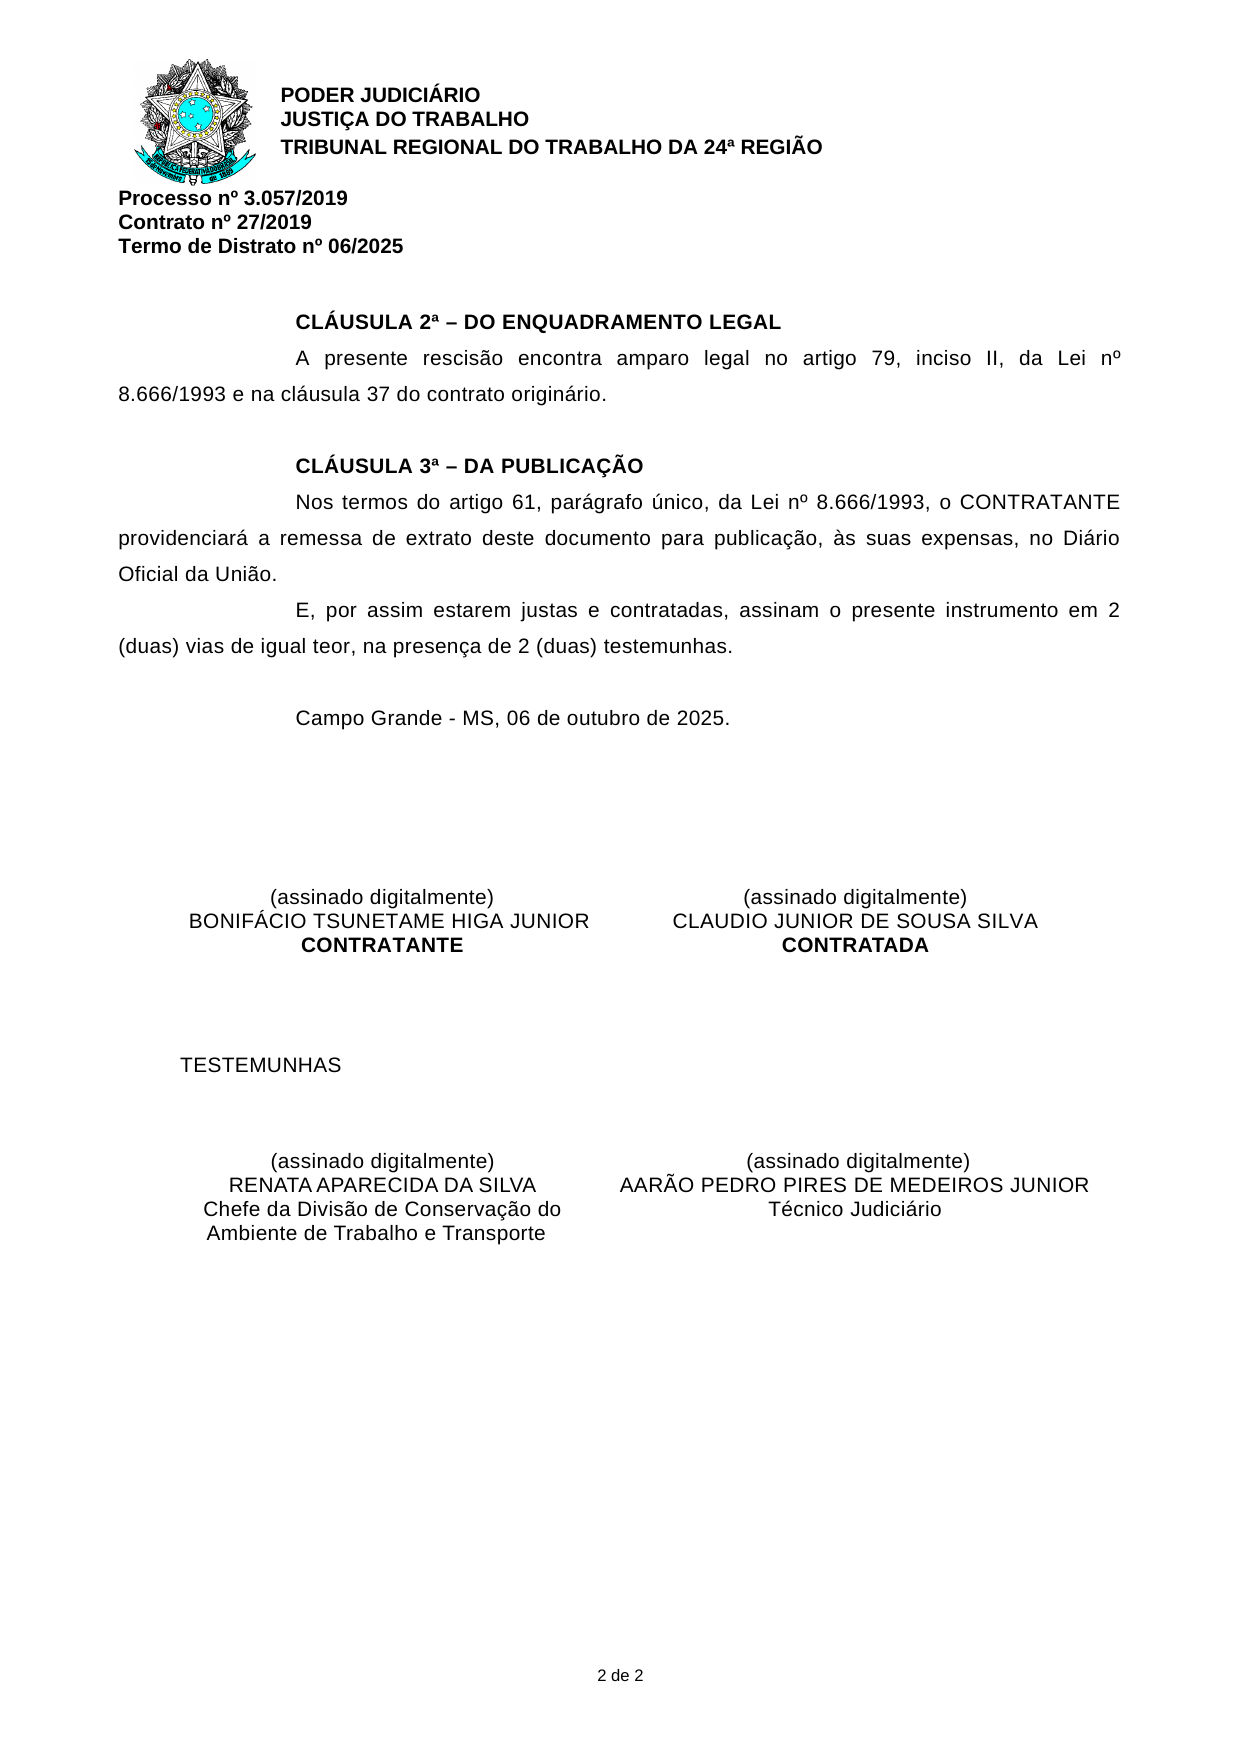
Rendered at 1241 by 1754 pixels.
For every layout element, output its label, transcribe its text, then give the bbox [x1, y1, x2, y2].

text E, por assim estarem justas e contratadas, assinam o presente instrumento em 2 (duas) vias de igual teor, na presença de 2 (duas) testemunhas. [118, 598, 1122, 658]
text CLÁUSULA 3ª – DA PUBLICAÇÃO [118, 454, 1122, 478]
table_header (assinado digitalmente) CLAUDIO JUNIOR DE SOUSA SILVA CONTRATADA [635, 741, 1093, 1005]
text Nos termos do artigo 61, parágrafo único, da Lei nº 8.666/1993, o CONTRATANTE providenciará a remessa de extrato deste documento para publicação, às suas expensas, no Diário Oficial da União. [118, 490, 1122, 586]
table_cell (assinado digitalmente) RENATA APARECIDA DA SILVA Chefe da Divisão de Conservação do Ambiente de Trabalho e Transporte [163, 1101, 620, 1268]
table_header (assinado digitalmente) BONIFÁCIO TSUNETAME HIGA JUNIOR CONTRATANTE [147, 741, 635, 1005]
table_cell (assinado digitalmente) AARÃO PEDRO PIRES DE MEDEIROS JUNIOR Técnico Judiciário [620, 1101, 1107, 1268]
text A presente rescisão encontra amparo legal no artigo 79, inciso II, da Lei nº 8.666/1993 e na cláusula 37 do contrato originário. [118, 346, 1122, 406]
table_header TESTEMUNHAS [163, 1029, 1107, 1101]
text CLÁUSULA 2ª – DO ENQUADRAMENTO LEGAL [118, 310, 1122, 334]
text Campo Grande - MS, 06 de outubro de 2025. [118, 706, 1122, 729]
